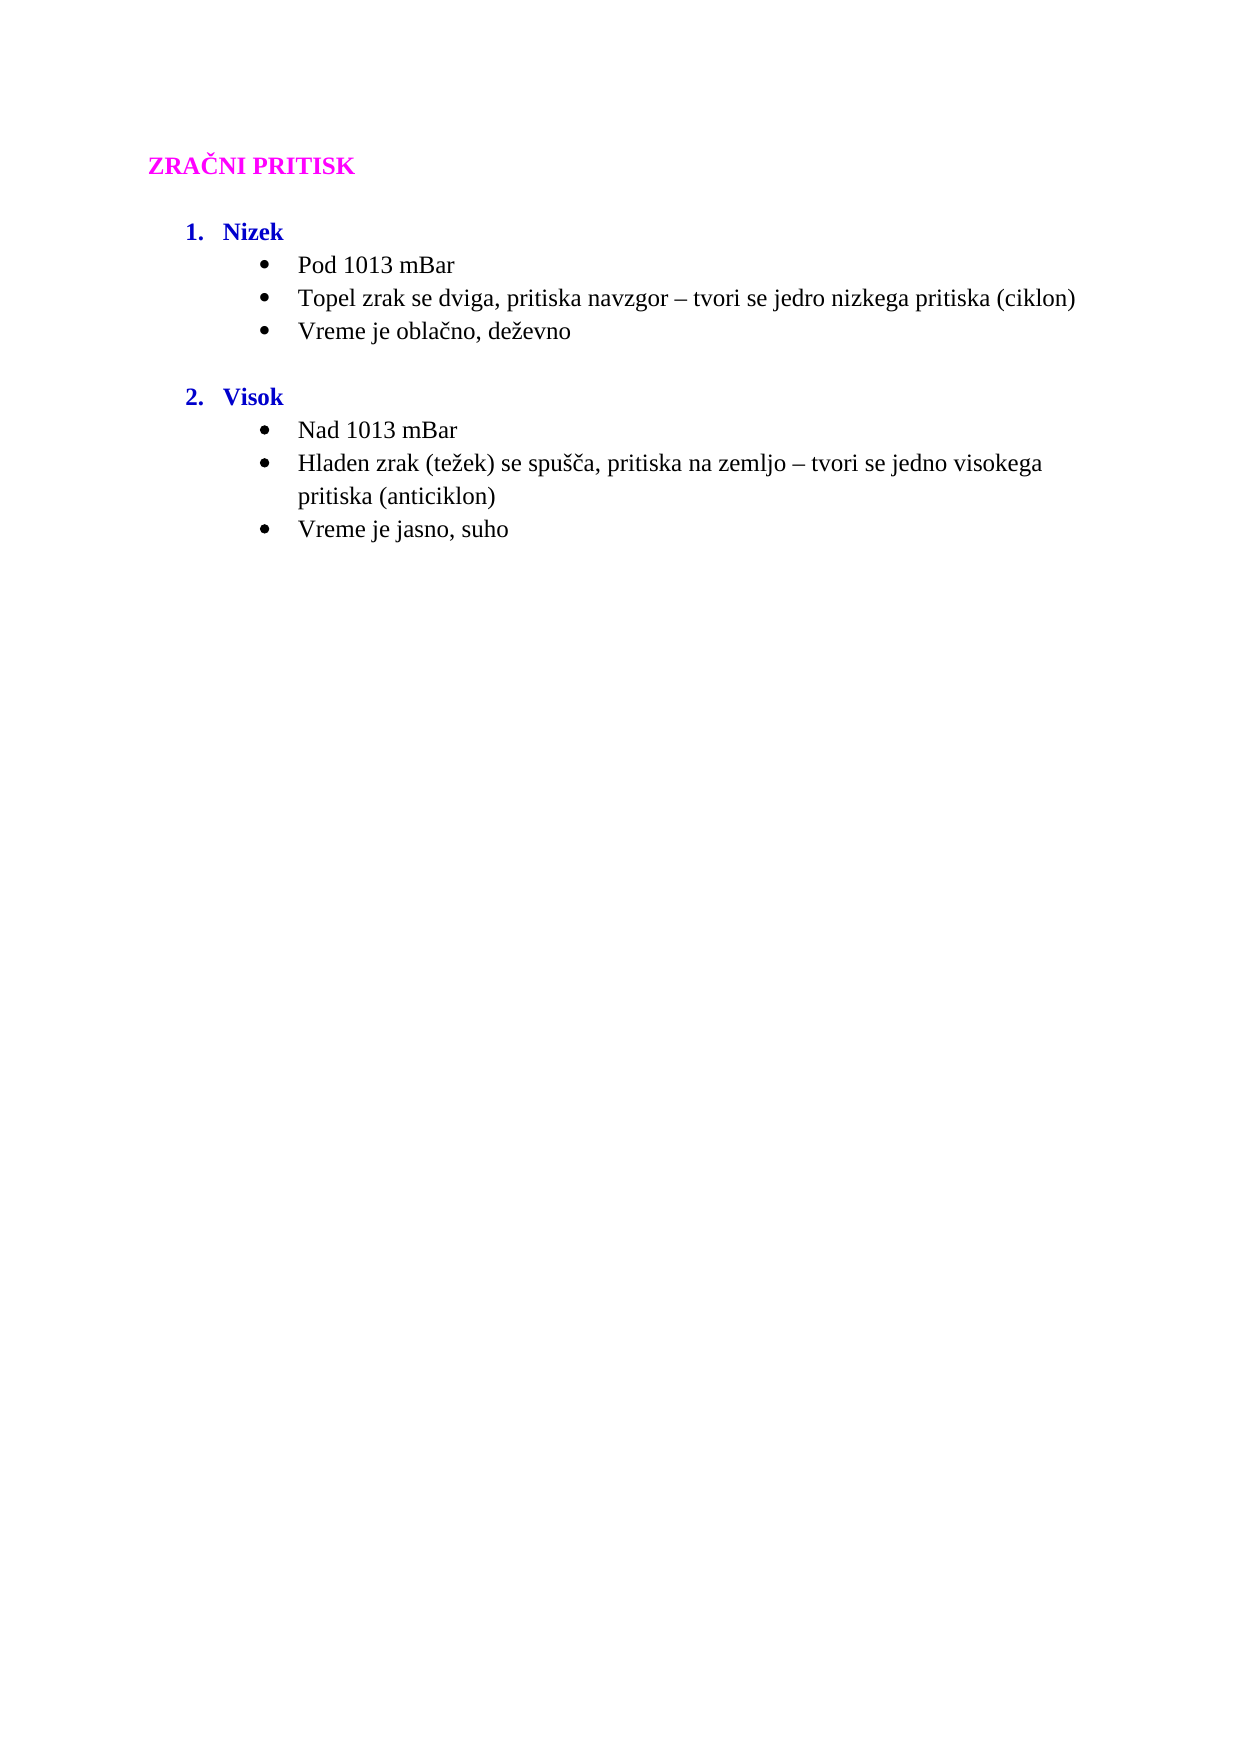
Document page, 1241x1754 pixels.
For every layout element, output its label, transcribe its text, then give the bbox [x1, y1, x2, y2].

list Pod 1013 mBar [260, 250, 1092, 279]
list Nizek [185, 217, 1092, 246]
list ZRAČNI PRITISK [148, 151, 1092, 180]
list Topel zrak se dviga, pritiska navzgor – tvori se jedro nizkega pritiska (ciklon) [260, 283, 1092, 312]
list Nad 1013 mBar [260, 415, 1092, 444]
list Hladen zrak (težek) se spušča, pritiska na zemljo – tvori se jedno visokega pritiska (anticiklon) [260, 448, 1092, 510]
list Vreme je jasno, suho [260, 514, 1092, 543]
list Visok [185, 382, 1092, 411]
list Vreme je oblačno, deževno [260, 316, 1092, 345]
